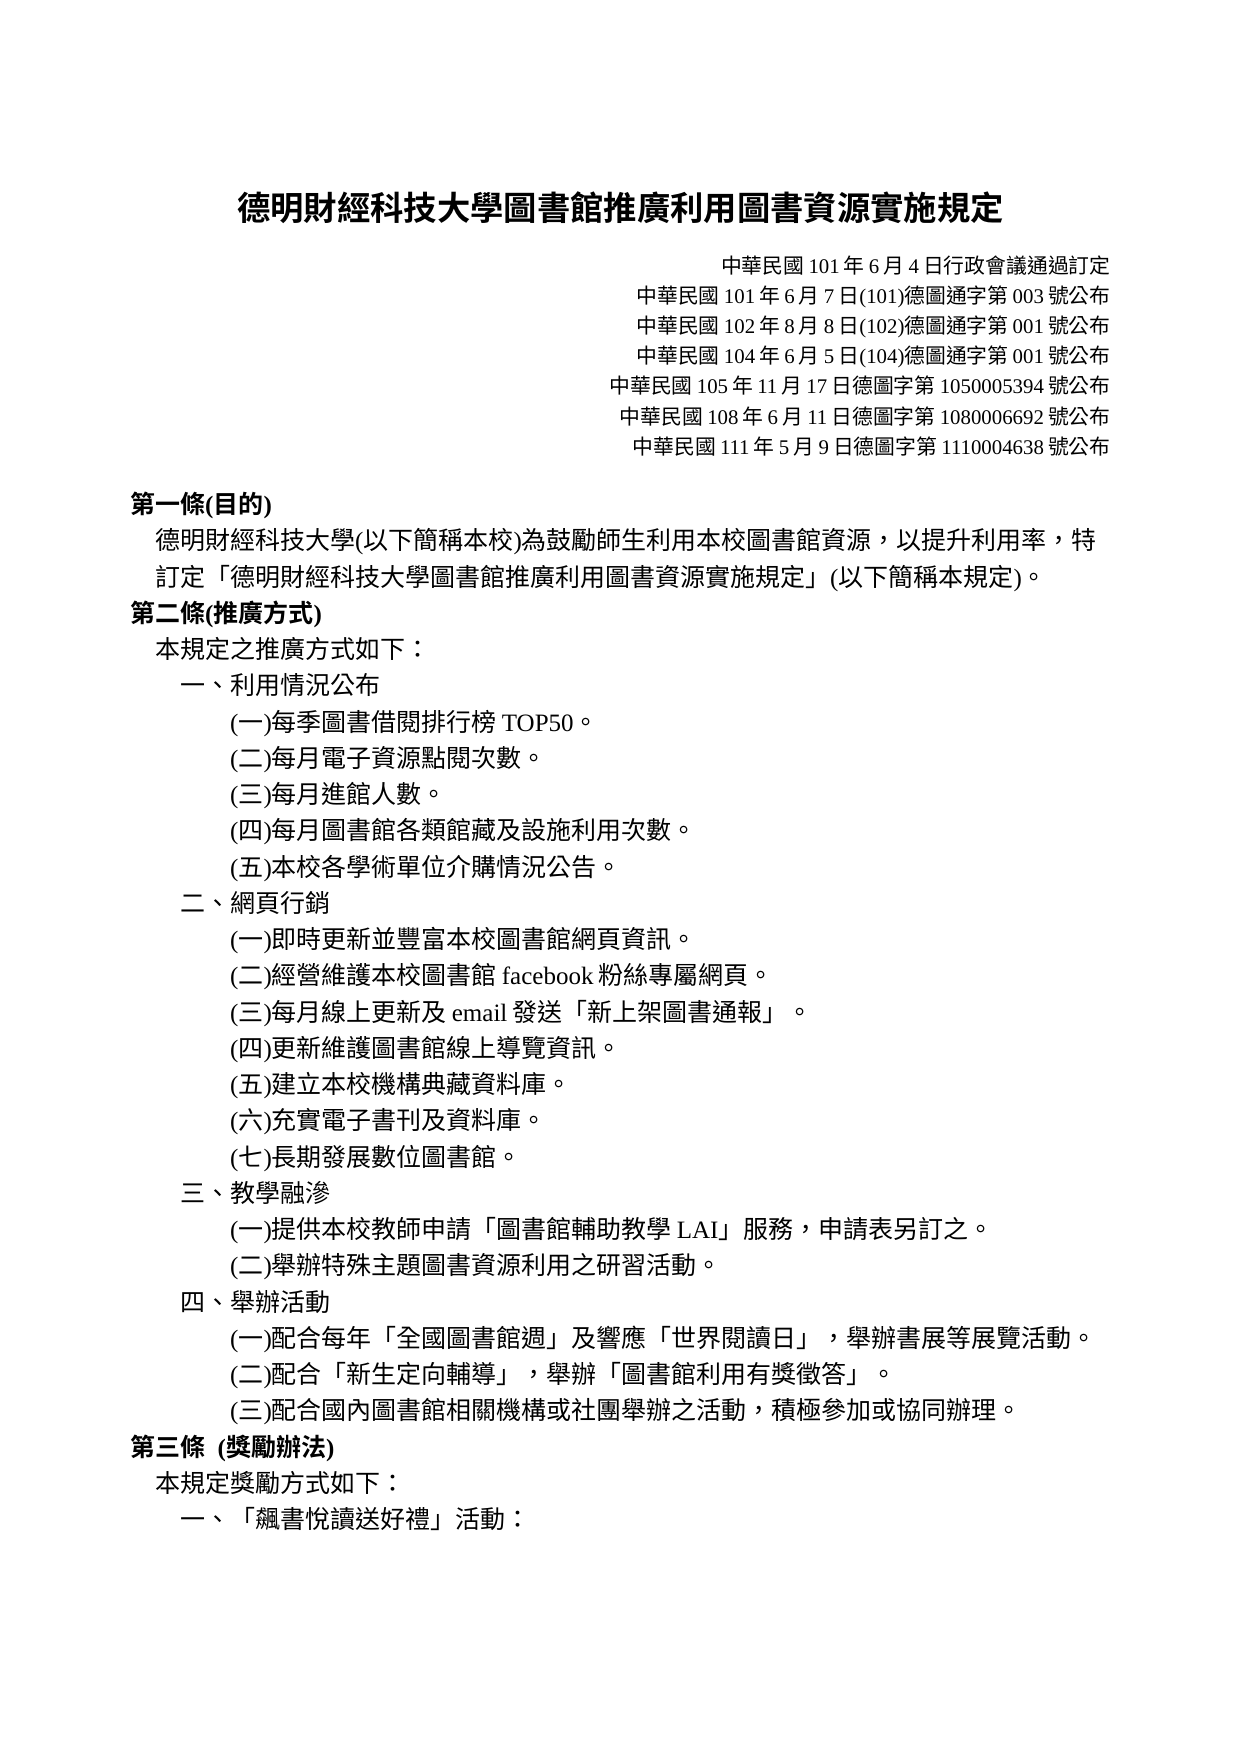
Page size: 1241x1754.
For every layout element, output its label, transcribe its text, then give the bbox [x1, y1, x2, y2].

text 二、網頁行銷 [130, 883, 1110, 919]
text 本規定獎勵方式如下： [130, 1463, 1110, 1499]
text 第一條(目的) [130, 484, 1110, 521]
text 中華民國105年11月17日德圖字第1050005394號公布 [130, 370, 1110, 400]
text 中華民國101年6月4日行政會議通過訂定 中華民國101年6月7日(101)德圖通字第003號公布 [130, 249, 1110, 309]
text (一)配合每年「全國圖書館週」及響應「世界閱讀日」，舉辦書展等展覽活動。 [230, 1318, 1110, 1354]
text 德明財經科技大學(以下簡稱本校)為鼓勵師生利用本校圖書館資源，以提升利用率，特訂定「德明財經科技大學圖書館推廣利用圖書資源實施規定」(以下簡稱本規定)。 [155, 521, 1110, 593]
text (七)長期發展數位圖書館。 [130, 1137, 1110, 1173]
text 中華民國102年8月8日(102)德圖通字第001號公布 [130, 309, 1110, 339]
text (二)配合「新生定向輔導」，舉辦「圖書館利用有獎徵答」。 [230, 1354, 1110, 1391]
text (三)每月線上更新及email發送「新上架圖書通報」。 [130, 992, 1110, 1028]
text 中華民國111年5月9日德圖字第1110004638號公布 [130, 430, 1110, 460]
text (二)經營維護本校圖書館facebook粉絲專屬網頁。 [130, 956, 1110, 992]
text (一)每季圖書借閱排行榜TOP50。 [130, 702, 1110, 738]
text 中華民國108年6月11日德圖字第1080006692號公布 [130, 400, 1110, 430]
text (二)每月電子資源點閱次數。 [130, 738, 1110, 774]
text (一)即時更新並豐富本校圖書館網頁資訊。 [130, 919, 1110, 956]
text (三)每月進館人數。 [130, 774, 1110, 811]
text (三)配合國內圖書館相關機構或社團舉辦之活動，積極參加或協同辦理。 [230, 1391, 1110, 1427]
text 三、教學融滲 [130, 1173, 1110, 1209]
text (四)更新維護圖書館線上導覽資訊。 [130, 1028, 1110, 1064]
text 四、舉辦活動 [130, 1282, 1110, 1318]
text 中華民國104年6月5日(104)德圖通字第001號公布 [130, 339, 1110, 370]
text (一)提供本校教師申請「圖書館輔助教學LAI」服務，申請表另訂之。 [130, 1209, 1110, 1246]
text (五)本校各學術單位介購情況公告。 [130, 847, 1110, 883]
text 德明財經科技大學圖書館推廣利用圖書資源實施規定 [130, 182, 1110, 230]
text (五)建立本校機構典藏資料庫。 [130, 1064, 1110, 1101]
text 第三條 (獎勵辦法) [130, 1427, 1110, 1463]
text 本規定之推廣方式如下： [130, 629, 1110, 666]
text (二)舉辦特殊主題圖書資源利用之研習活動。 [130, 1246, 1110, 1282]
text 第二條(推廣方式) [130, 593, 1110, 629]
text (四)每月圖書館各類館藏及設施利用次數。 [130, 811, 1110, 847]
text 一、「飆書悅讀送好禮」活動： [130, 1499, 1110, 1536]
text (六)充實電子書刊及資料庫。 [130, 1101, 1110, 1137]
text 一、利用情況公布 [130, 666, 1110, 702]
